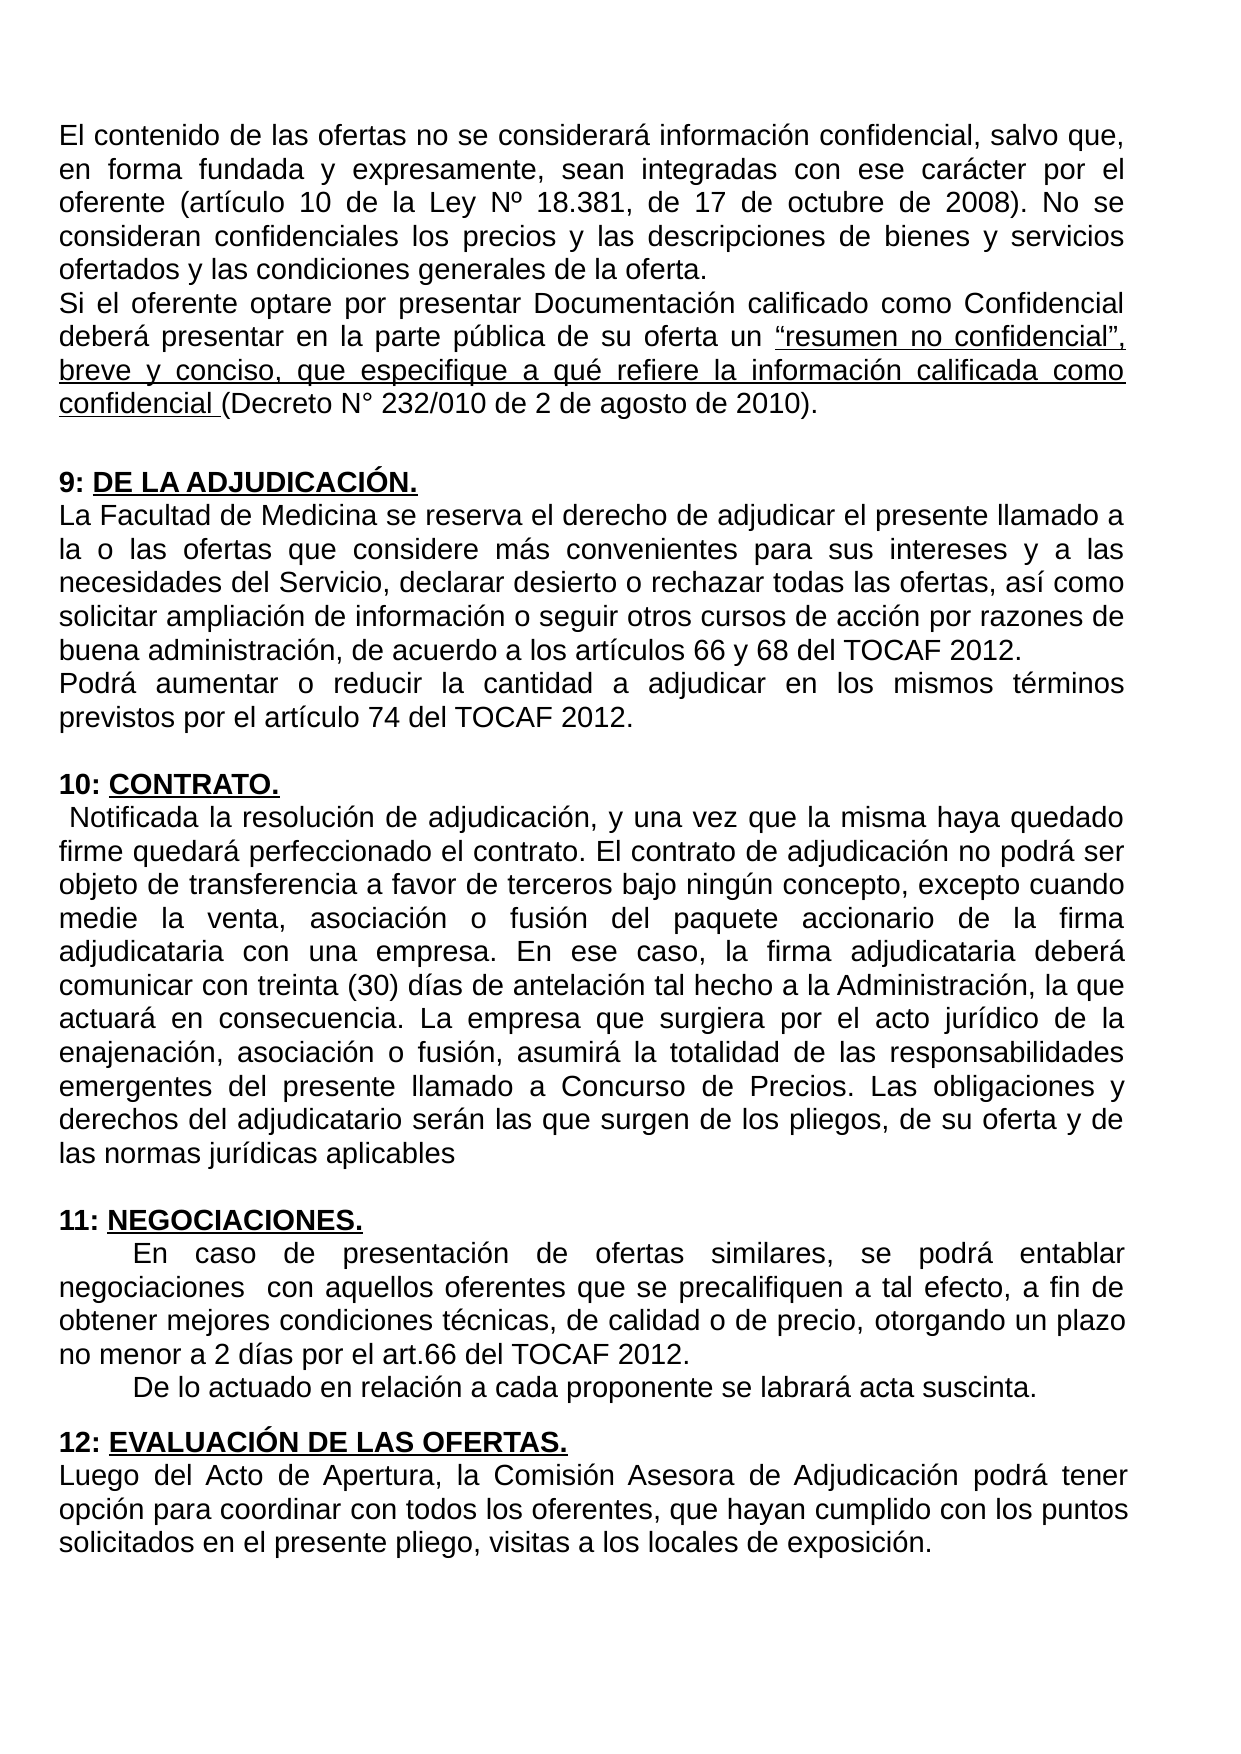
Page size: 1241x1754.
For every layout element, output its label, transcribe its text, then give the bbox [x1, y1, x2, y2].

text De lo actuado en relación a cada proponente se labrará acta suscinta. [58, 1371, 1126, 1404]
text El contenido de las ofertas no se considerará información confidencial, salvo que, en forma fundada y expresamente, sean integradas con ese carácter por el oferente (artículo 10 de la Ley Nº 18.381, de 17 de octubre de 2008). No se consideran confidenciales los precios y las descripciones de bienes y servicios ofertados y las condiciones generales de la oferta. [58, 118, 1126, 286]
text 12: EVALUACIÓN DE LAS OFERTAS. [58, 1425, 1130, 1458]
text Notificada la resolución de adjudicación, y una vez que la misma haya quedado firme quedará perfeccionado el contrato. El contrato de adjudicación no podrá ser objeto de transferencia a favor de terceros bajo ningún concepto, excepto cuando medie la venta, asociación o fusión del paquete accionario de la firma adjudicataria con una empresa. En ese caso, la firma adjudicataria deberá comunicar con treinta (30) días de antelación tal hecho a la Administración, la que actuará en consecuencia. La empresa que surgiera por el acto jurídico de la enajenación, asociación o fusión, asumirá la totalidad de las responsabilidades emergentes del presente llamado a Concurso de Precios. Las obligaciones y derechos del adjudicatario serán las que surgen de los pliegos, de su oferta y de las normas jurídicas aplicables [58, 800, 1126, 1169]
text La Facultad de Medicina se reserva el derecho de adjudicar el presente llamado a la o las ofertas que considere más convenientes para sus intereses y a las necesidades del Servicio, declarar desierto o rechazar todas las ofertas, así como solicitar ampliación de información o seguir otros cursos de acción por razones de buena administración, de acuerdo a los artículos 66 y 68 del TOCAF 2012. [58, 498, 1126, 666]
text En caso de presentación de ofertas similares, se podrá entablar negociaciones con aquellos oferentes que se precalifiquen a tal efecto, a fin de obtener mejores condiciones técnicas, de calidad o de precio, otorgando un plazo no menor a 2 días por el art.66 del TOCAF 2012. [58, 1236, 1126, 1371]
text 11: NEGOCIACIONES. [58, 1203, 1126, 1236]
text Si el oferente optare por presentar Documentación calificado como Confidencial deberá presentar en la parte pública de su oferta un “resumen no confidencial”, breve y conciso, que especifique a qué refiere la información calificada como [58, 286, 1126, 382]
text 10: CONTRATO. [58, 767, 1126, 800]
text Podrá aumentar o reducir la cantidad a adjudicar en los mismos términos previstos por el artículo 74 del TOCAF 2012. [58, 666, 1126, 733]
text Luego del Acto de Apertura, la Comisión Asesora de Adjudicación podrá tener opción para coordinar con todos los oferentes, que hayan cumplido con los puntos solicitados en el presente pliego, visitas a los locales de exposición. [58, 1458, 1130, 1559]
text 9: DE LA ADJUDICACIÓN. [58, 465, 1126, 498]
text confidencial (Decreto N° 232/010 de 2 de agosto de 2010). [58, 383, 1126, 420]
